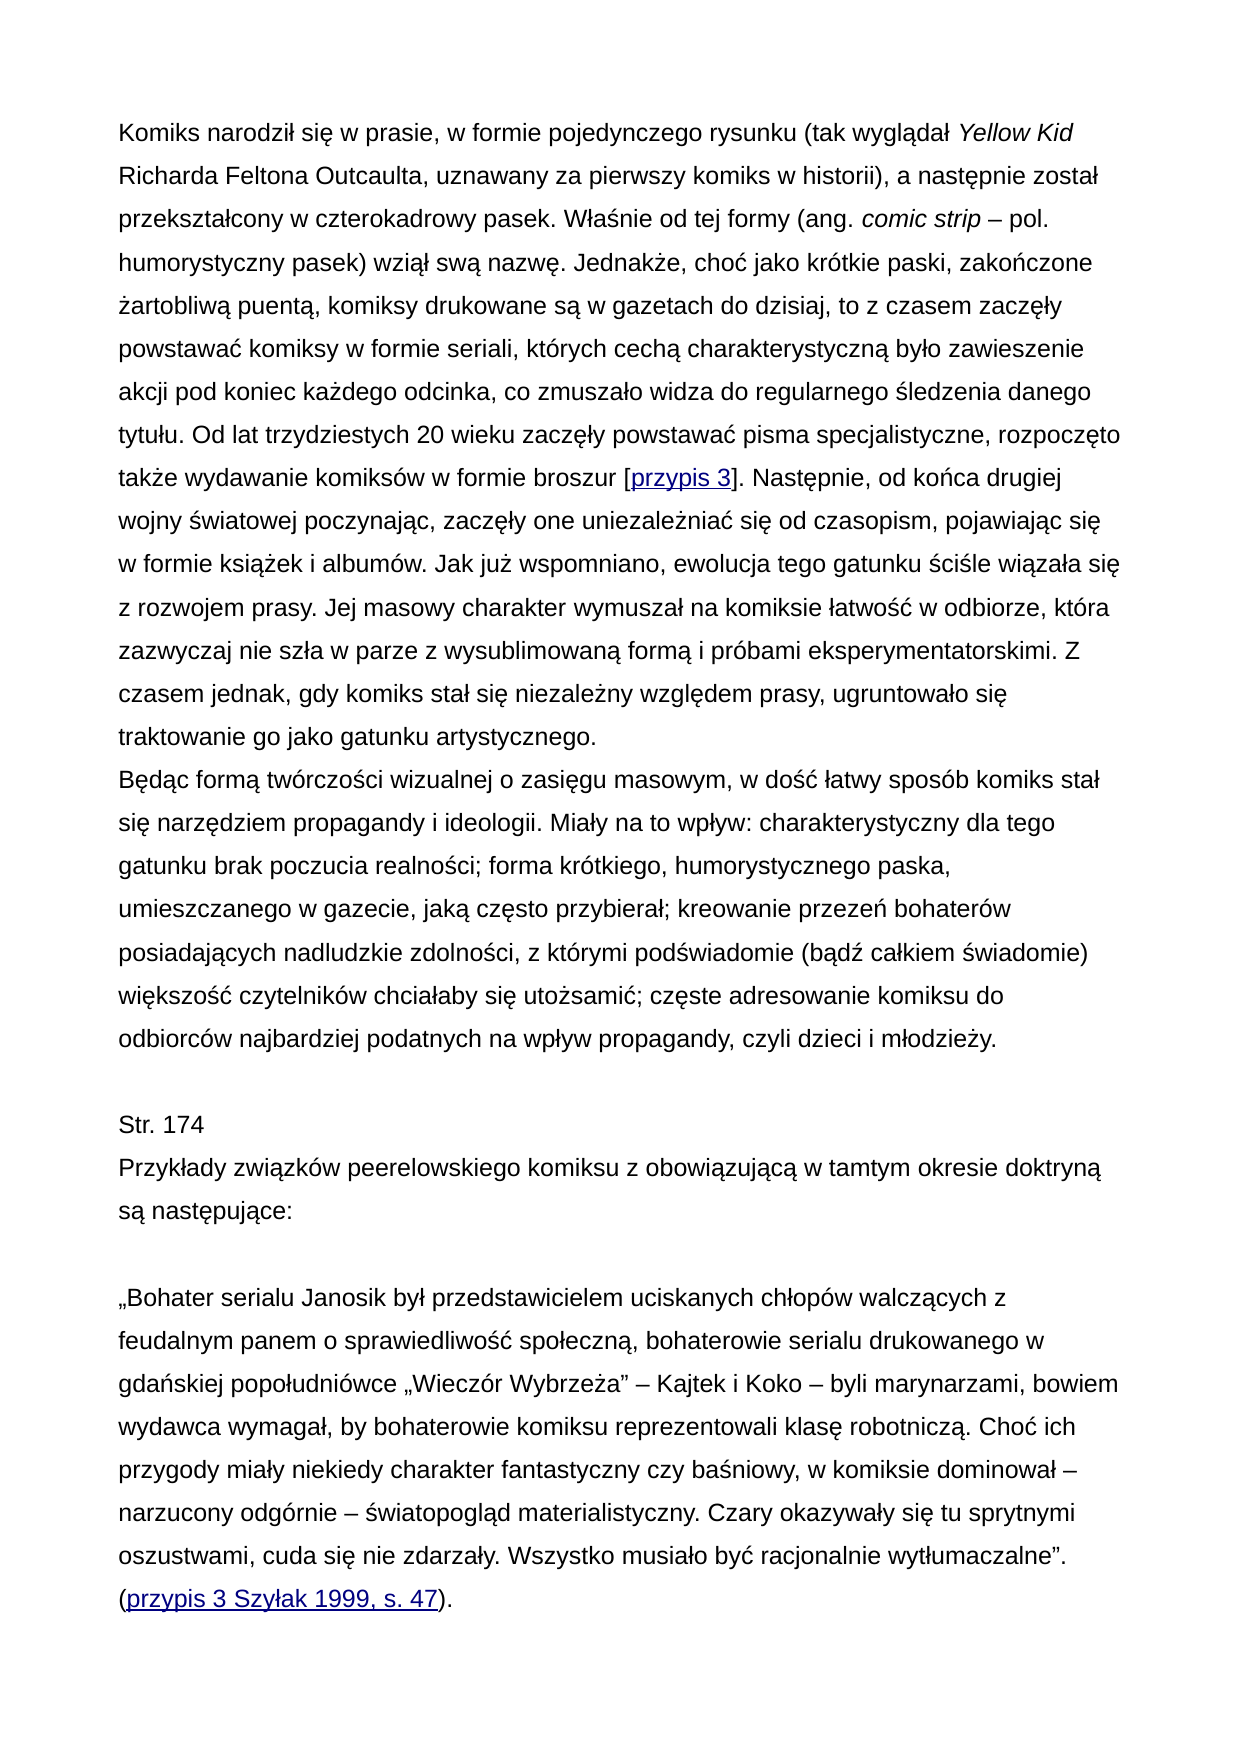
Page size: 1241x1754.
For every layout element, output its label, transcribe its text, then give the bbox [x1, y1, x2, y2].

text „Bohater serialu Janosik był przedstawicielem uciskanych chłopów walczących z feudalnym panem o sprawiedliwość społeczną, bohaterowie serialu drukowanego w gdańskiej popołudniówce „Wieczór Wybrzeża” – Kajtek i Koko – byli marynarzami, bowiem wydawca wymagał, by bohaterowie komiksu reprezentowali klasę robotniczą. Choć ich przygody miały niekiedy charakter fantastyczny czy baśniowy, w komiksie dominował – narzucony odgórnie – światopogląd materialistyczny. Czary okazywały się tu sprytnymi oszustwami, cuda się nie zdarzały. Wszystko musiało być racjonalnie wytłumaczalne”. (przypis 3 Szyłak 1999, s. 47). [118, 1282, 1122, 1613]
text Przykłady związków peerelowskiego komiksu z obowiązującą w tamtym okresie doktryną są następujące: [118, 1153, 1122, 1225]
text Będąc formą twórczości wizualnej o zasięgu masowym, w dość łatwy sposób komiks stał się narzędziem propagandy i ideologii. Miały na to wpływ: charakterystyczny dla tego gatunku brak poczucia realności; forma krótkiego, humorystycznego paska, umieszczanego w gazecie, jaką często przybierał; kreowanie przezeń bohaterów posiadających nadludzkie zdolności, z którymi podświadomie (bądź całkiem świadomie) większość czytelników chciałaby się utożsamić; częste adresowanie komiksu do odbiorców najbardziej podatnych na wpływ propagandy, czyli dzieci i młodzieży. [118, 765, 1122, 1052]
text Komiks narodził się w prasie, w formie pojedynczego rysunku (tak wyglądał Yellow Kid Richarda Feltona Outcaulta, uznawany za pierwszy komiks w historii), a następnie został przekształcony w czterokadrowy pasek. Właśnie od tej formy (ang. comic strip – pol. humorystyczny pasek) wziął swą nazwę. Jednakże, choć jako krótkie paski, zakończone żartobliwą puentą, komiksy drukowane są w gazetach do dzisiaj, to z czasem zaczęły powstawać komiksy w formie seriali, których cechą charakterystyczną było zawieszenie akcji pod koniec każdego odcinka, co zmuszało widza do regularnego śledzenia danego tytułu. Od lat trzydziestych 20 wieku zaczęły powstawać pisma specjalistyczne, rozpoczęto także wydawanie komiksów w formie broszur [przypis 3]. Następnie, od końca drugiej wojny światowej poczynając, zaczęły one uniezależniać się od czasopism, pojawiając się w formie książek i albumów. Jak już wspomniano, ewolucja tego gatunku ściśle wiązała się z rozwojem prasy. Jej masowy charakter wymuszał na komiksie łatwość w odbiorze, która zazwyczaj nie szła w parze z wysublimowaną formą i próbami eksperymentatorskimi. Z czasem jednak, gdy komiks stał się niezależny względem prasy, ugruntowało się traktowanie go jako gatunku artystycznego. [118, 118, 1122, 751]
text Str. 174 [118, 1110, 1122, 1139]
